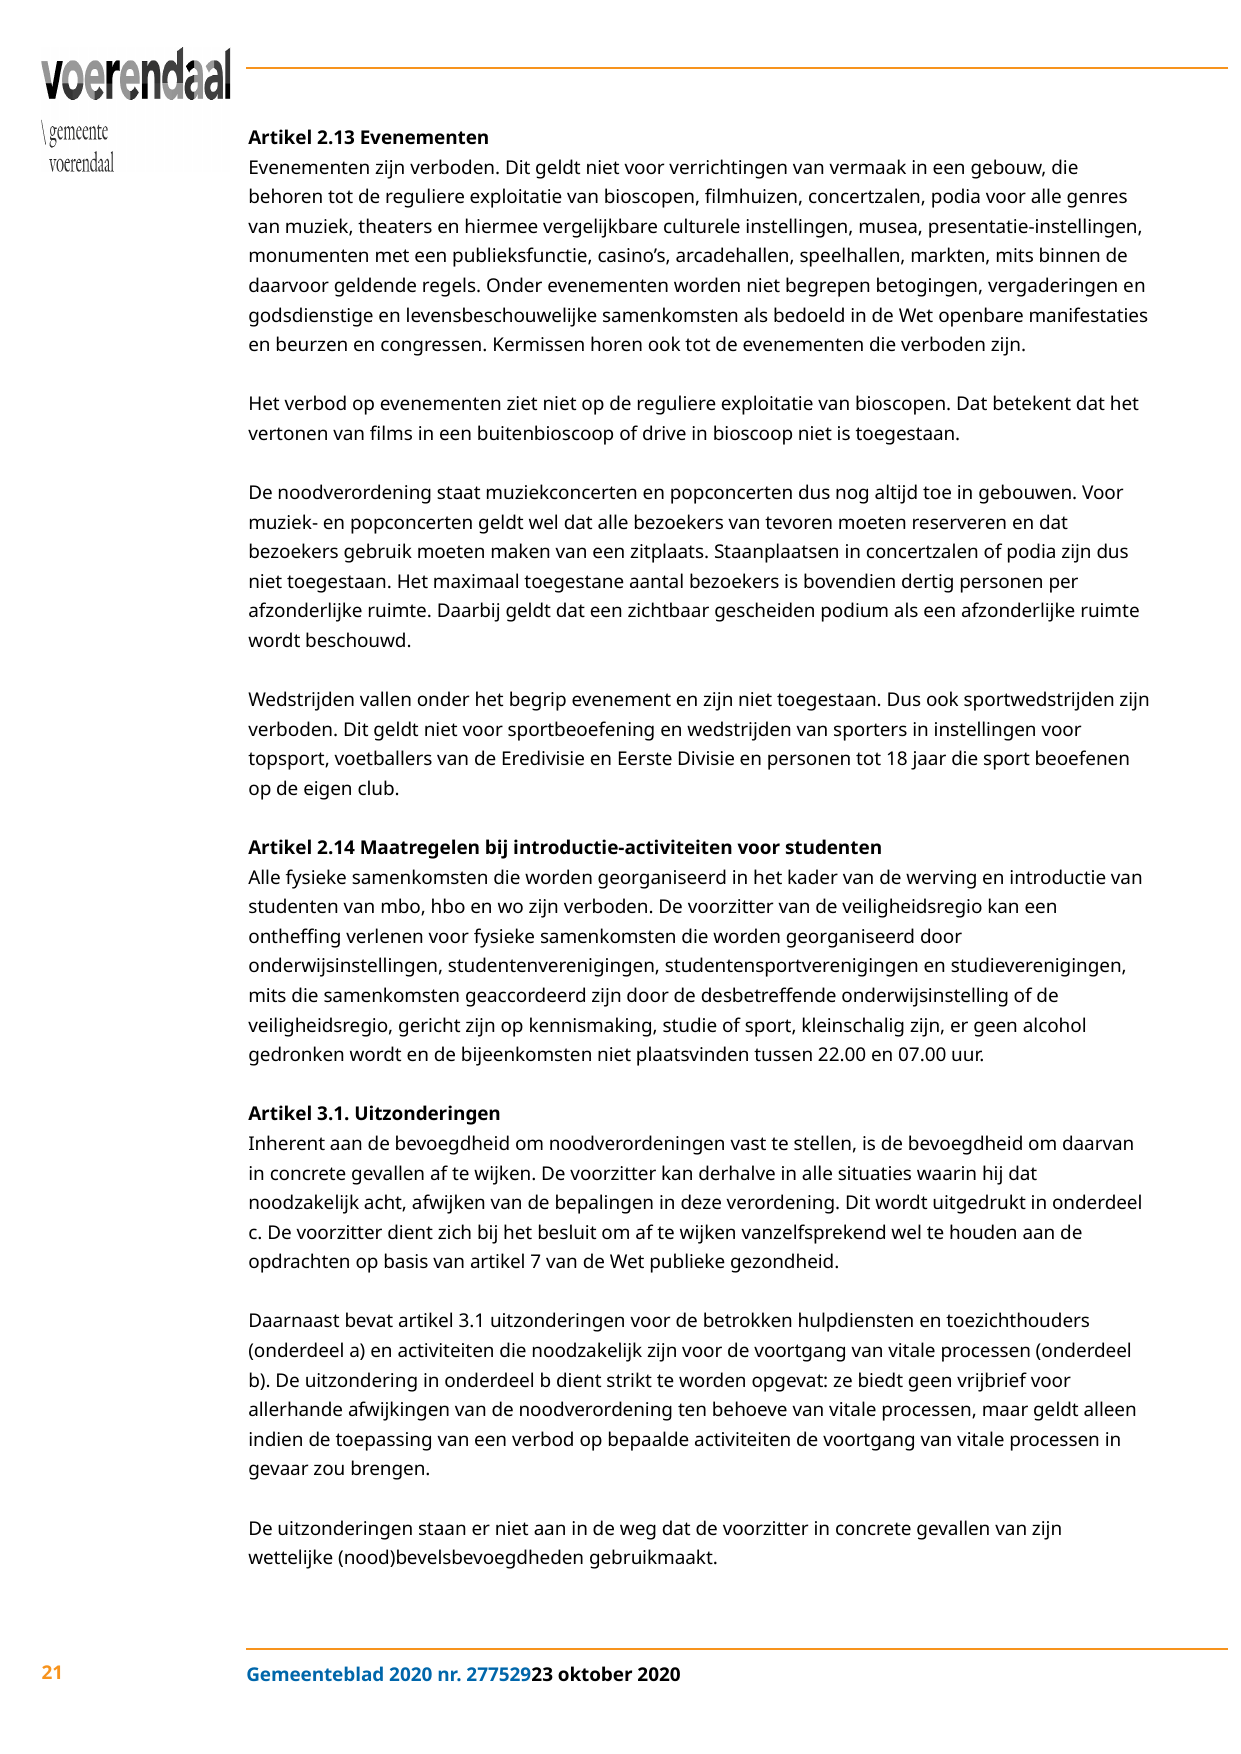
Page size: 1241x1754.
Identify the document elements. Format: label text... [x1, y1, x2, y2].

text Evenementen zijn verboden. Dit geldt niet voor verrichtingen van vermaak in een gebouw, die behoren tot de reguliere exploitatie van bioscopen, filmhuizen, concertzalen, podia voor alle genres van muziek, theaters en hiermee vergelijkbare culturele instellingen, musea, presentatie-instellingen, monumenten met een publieksfunctie, casino’s, arcadehallen, speelhallen, markten, mits binnen de daarvoor geldende regels. Onder evenementen worden niet begrepen betogingen, vergaderingen en godsdienstige en levensbeschouwelijke samenkomsten als bedoeld in de Wet openbare manifestaties en beurzen en congressen. Kermissen horen ook tot de evenementen die verboden zijn. [248, 154, 1152, 357]
text Wedstrijden vallen onder het begrip evenement en zijn niet toegestaan. Dus ook sportwedstrijden zijn verboden. Dit geldt niet voor sportbeoefening en wedstrijden van sporters in instellingen voor topsport, voetballers van de Eredivisie en Eerste Divisie en personen tot 18 jaar die sport beoefenen op de eigen club. [248, 686, 1152, 801]
text Alle fysieke samenkomsten die worden georganiseerd in het kader van de werving en introductie van studenten van mbo, hbo en wo zijn verboden. De voorzitter van de veiligheidsregio kan een ontheffing verlenen voor fysieke samenkomsten die worden georganiseerd door onderwijsinstellingen, studentenverenigingen, studentensportverenigingen en studieverenigingen, mits die samenkomsten geaccordeerd zijn door de desbetreffende onderwijsinstelling of de veiligheidsregio, gericht zijn op kennismaking, studie of sport, kleinschalig zijn, er geen alcohol gedronken wordt en de bijeenkomsten niet plaatsvinden tussen 22.00 en 07.00 uur. [248, 864, 1152, 1067]
text De noodverordening staat muziekconcerten en popconcerten dus nog altijd toe in gebouwen. Voor muziek- en popconcerten geldt wel dat alle bezoekers van tevoren moeten reserveren en dat bezoekers gebruik moeten maken van een zitplaats. Staanplaatsen in concertzalen of podia zijn dus niet toegestaan. Het maximaal toegestane aantal bezoekers is bovendien dertig personen per afzonderlijke ruimte. Daarbij geldt dat een zichtbaar gescheiden podium als een afzonderlijke ruimte wordt beschouwd. [248, 479, 1152, 653]
text Daarnaast bevat artikel 3.1 uitzonderingen voor de betrokken hulpdiensten en toezichthouders (onderdeel a) en activiteiten die noodzakelijk zijn voor de voortgang van vitale processen (onderdeel b). De uitzondering in onderdeel b dient strikt te worden opgevat: ze biedt geen vrijbrief voor allerhande afwijkingen van de noodverordening ten behoeve van vitale processen, maar geldt alleen indien de toepassing van een verbod op bepaalde activiteiten de voortgang van vitale processen in gevaar zou brengen. [248, 1308, 1152, 1481]
text Het verbod op evenementen ziet niet op de reguliere exploitatie van bioscopen. Dat betekent dat het vertonen van films in een buitenbioscoop of drive in bioscoop niet is toegestaan. [248, 391, 1152, 446]
text Artikel 2.14 Maatregelen bij introductie-activiteiten voor studenten [248, 834, 1152, 860]
text Artikel 2.13 Evenementen [248, 124, 1152, 150]
text Inherent aan de bevoegdheid om noodverordeningen vast te stellen, is de bevoegdheid om daarvan in concrete gevallen af te wijken. De voorzitter kan derhalve in alle situaties waarin hij dat noodzakelijk acht, afwijken van de bepalingen in deze verordening. Dit wordt uitgedrukt in onderdeel c. De voorzitter dient zich bij het besluit om af te wijken vanzelfsprekend wel te houden aan de opdrachten op basis van artikel 7 van de Wet publieke gezondheid. [248, 1130, 1152, 1274]
picture [41, 47, 231, 172]
text De uitzonderingen staan er niet aan in de weg dat de voorzitter in concrete gevallen van zijn wettelijke (nood)bevelsbevoegdheden gebruikmaakt. [248, 1515, 1152, 1570]
text Artikel 3.1. Uitzonderingen [248, 1101, 1152, 1126]
